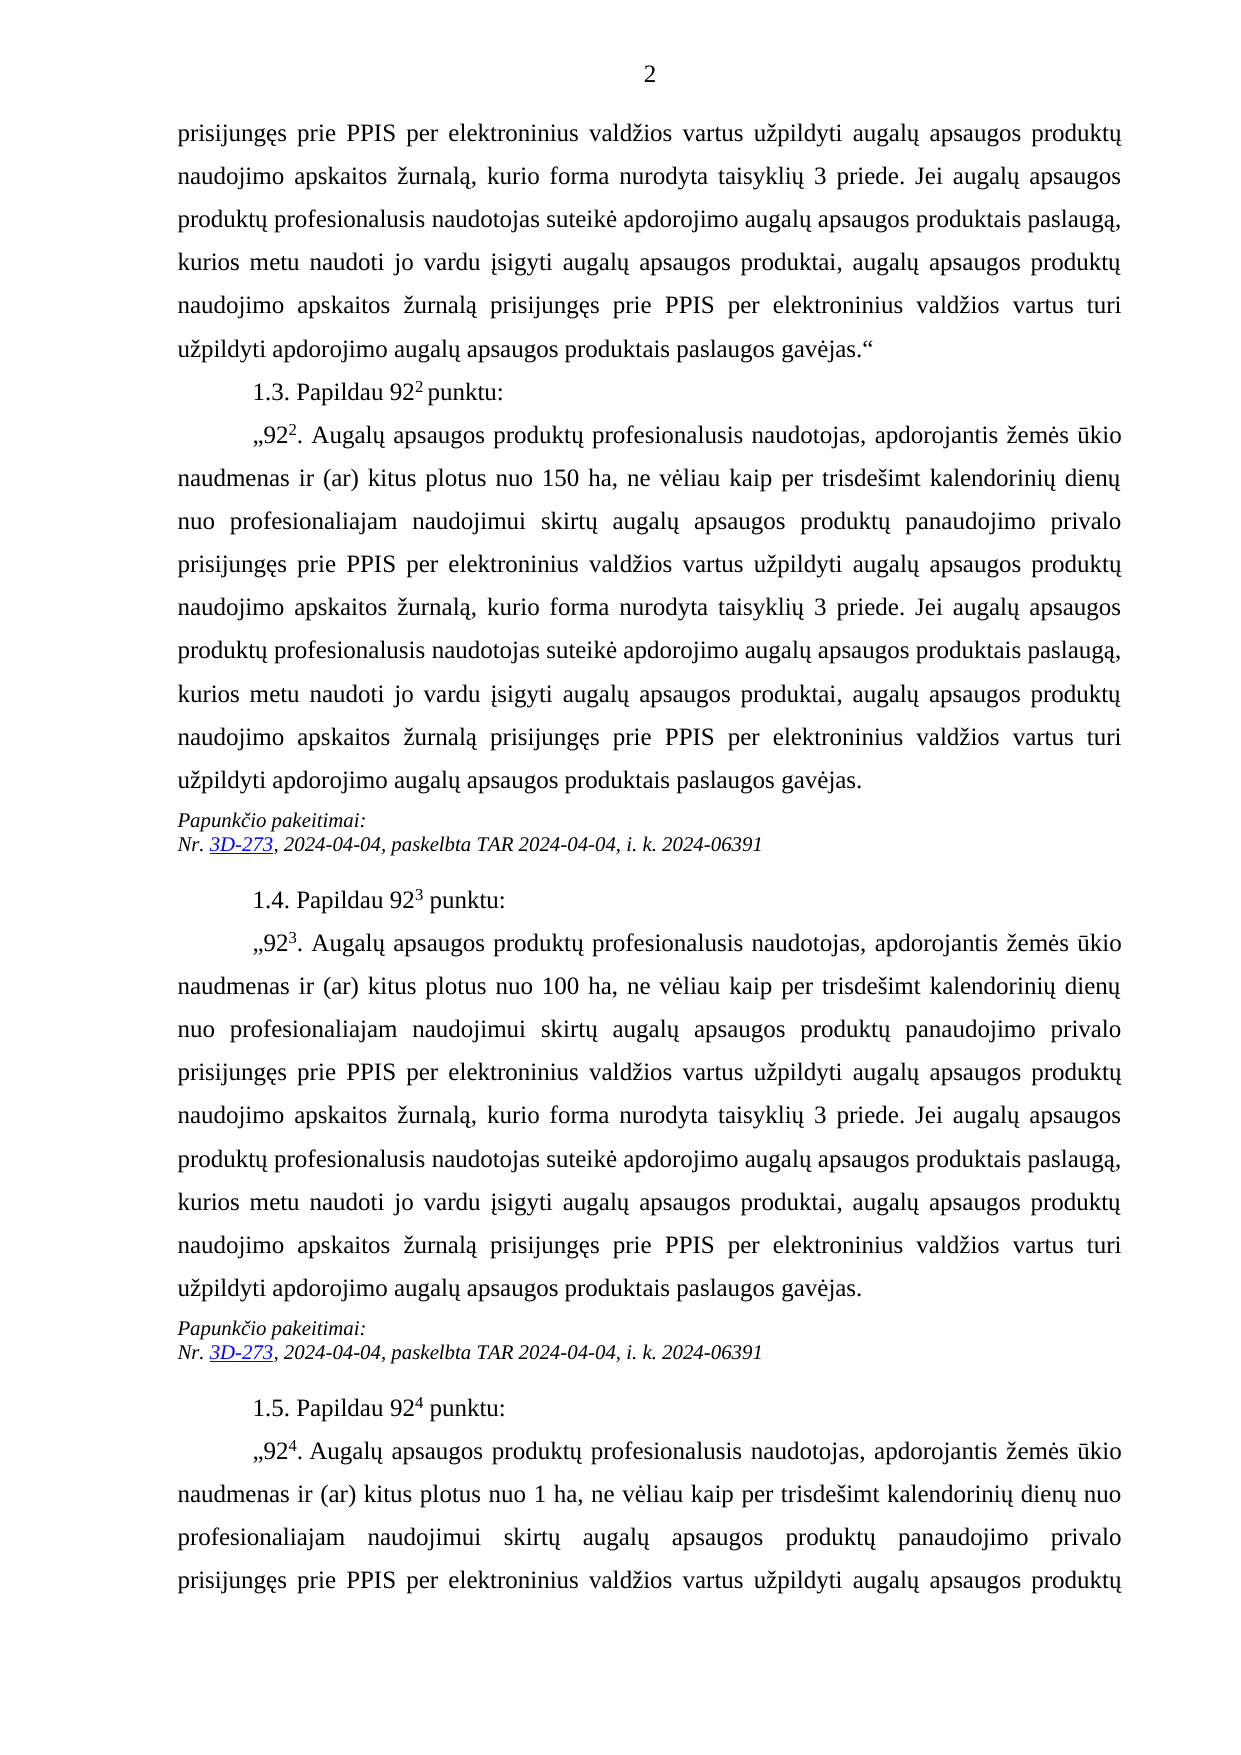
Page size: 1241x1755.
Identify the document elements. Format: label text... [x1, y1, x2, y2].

text Papunkčio pakeitimai: [177, 1316, 1122, 1340]
text 1.5. Papildau 924 punktu: [177, 1393, 1122, 1422]
text Nr. 3D-273, 2024-04-04, paskelbta TAR 2024-04-04, i. k. 2024-06391 [177, 832, 1122, 856]
text Nr. 3D-273, 2024-04-04, paskelbta TAR 2024-04-04, i. k. 2024-06391 [177, 1340, 1122, 1364]
text 1.3. Papildau 922 punktu: [177, 377, 1122, 406]
text „923. Augalų apsaugos produktų profesionalusis naudotojas, apdorojantis žemės ūkio naudmenas ir (ar) kitus plotus nuo 100 ha, ne vėliau kaip per trisdešimt kalendorinių dienų nuo profesionaliajam naudojimui skirtų augalų apsaugos produktų panaudojimo privalo prisijungęs prie PPIS per elektroninius valdžios vartus užpildyti augalų apsaugos produktų naudojimo apskaitos žurnalą, kurio forma nurodyta taisyklių 3 priede. Jei augalų apsaugos produktų profesionalusis naudotojas suteikė apdorojimo augalų apsaugos produktais paslaugą, kurios metu naudoti jo vardu įsigyti augalų apsaugos produktai, augalų apsaugos produktų naudojimo apskaitos žurnalą prisijungęs prie PPIS per elektroninius valdžios vartus turi užpildyti apdorojimo augalų apsaugos produktais paslaugos gavėjas. [177, 928, 1122, 1302]
text Papunkčio pakeitimai: [177, 808, 1122, 832]
text prisijungęs prie PPIS per elektroninius valdžios vartus užpildyti augalų apsaugos produktų naudojimo apskaitos žurnalą, kurio forma nurodyta taisyklių 3 priede. Jei augalų apsaugos produktų profesionalusis naudotojas suteikė apdorojimo augalų apsaugos produktais paslaugą, kurios metu naudoti jo vardu įsigyti augalų apsaugos produktai, augalų apsaugos produktų naudojimo apskaitos žurnalą prisijungęs prie PPIS per elektroninius valdžios vartus turi užpildyti apdorojimo augalų apsaugos produktais paslaugos gavėjas.“ [177, 118, 1122, 362]
text „922. Augalų apsaugos produktų profesionalusis naudotojas, apdorojantis žemės ūkio naudmenas ir (ar) kitus plotus nuo 150 ha, ne vėliau kaip per trisdešimt kalendorinių dienų nuo profesionaliajam naudojimui skirtų augalų apsaugos produktų panaudojimo privalo prisijungęs prie PPIS per elektroninius valdžios vartus užpildyti augalų apsaugos produktų naudojimo apskaitos žurnalą, kurio forma nurodyta taisyklių 3 priede. Jei augalų apsaugos produktų profesionalusis naudotojas suteikė apdorojimo augalų apsaugos produktais paslaugą, kurios metu naudoti jo vardu įsigyti augalų apsaugos produktai, augalų apsaugos produktų naudojimo apskaitos žurnalą prisijungęs prie PPIS per elektroninius valdžios vartus turi užpildyti apdorojimo augalų apsaugos produktais paslaugos gavėjas. [177, 420, 1122, 794]
text 1.4. Papildau 923 punktu: [177, 885, 1122, 914]
text „924. Augalų apsaugos produktų profesionalusis naudotojas, apdorojantis žemės ūkio naudmenas ir (ar) kitus plotus nuo 1 ha, ne vėliau kaip per trisdešimt kalendorinių dienų nuo profesionaliajam naudojimui skirtų augalų apsaugos produktų panaudojimo privalo prisijungęs prie PPIS per elektroninius valdžios vartus užpildyti augalų apsaugos produktų [177, 1436, 1122, 1594]
